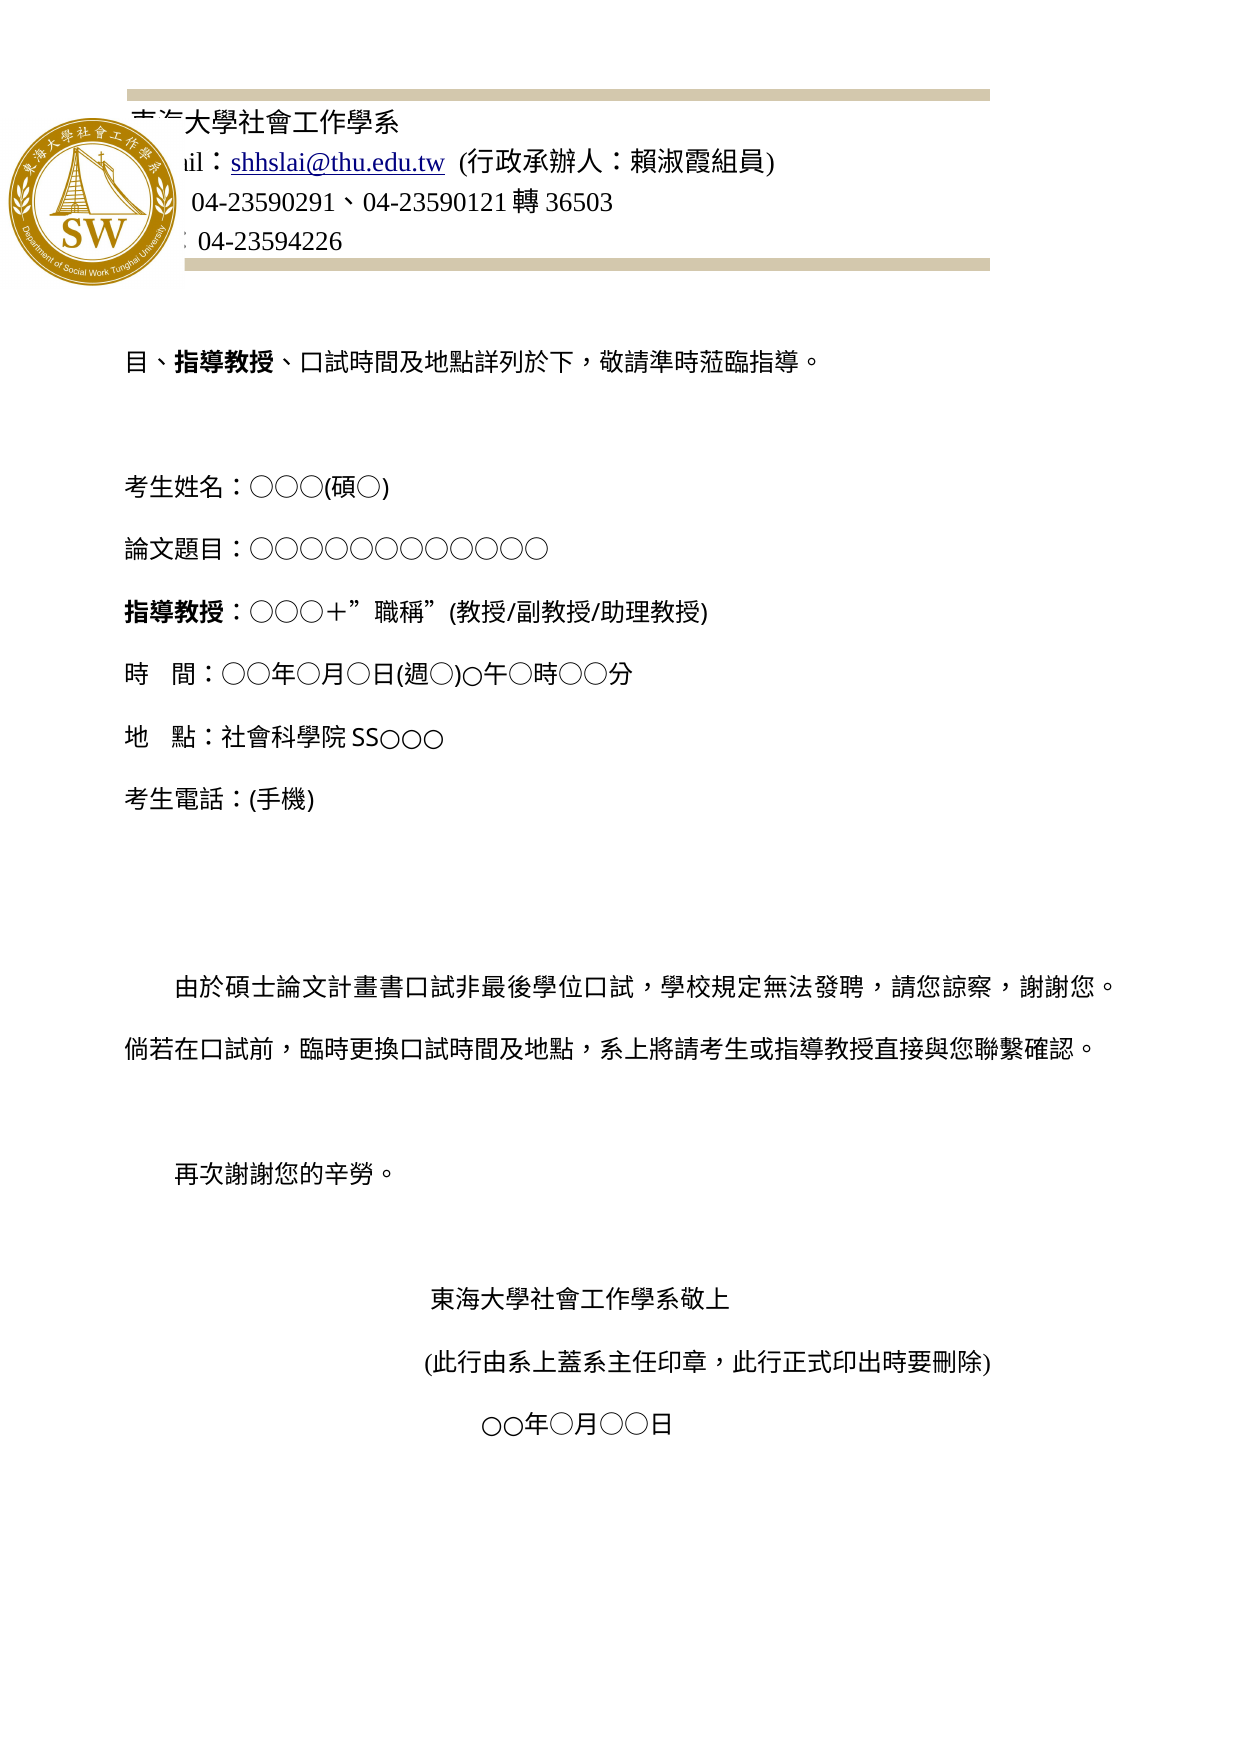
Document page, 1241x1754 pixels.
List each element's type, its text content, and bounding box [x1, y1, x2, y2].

text 指導教授：○○○＋”職稱”(教授/副教授/助理教授) [124, 569, 1122, 631]
text 時 間：○○年○月○日(週○)○午○時○○分 [124, 631, 1122, 694]
text 論文題目：○○○○○○○○○○○○ [124, 506, 1122, 569]
text 再次謝謝您的辛勞。 [124, 1131, 1122, 1194]
text 目、指導教授、口試時間及地點詳列於下，敬請準時蒞臨指導。 [124, 319, 1122, 381]
text 地 點：社會科學院SS○○○ [124, 694, 1122, 756]
text ○○年○月○○日 [124, 1381, 1122, 1444]
text 東海大學社會工作學系敬上 [124, 1256, 1122, 1319]
text (此行由系上蓋系主任印章，此行正式印出時要刪除) [124, 1319, 1122, 1381]
text 考生電話：(手機) [124, 756, 1122, 819]
text 由於碩士論文計畫書口試非最後學位口試，學校規定無法發聘，請您諒察，謝謝您。倘若在口試前，臨時更換口試時間及地點，系上將請考生或指導教授直接與您聯繫確認。 [124, 944, 1122, 1069]
text 考生姓名：○○○(碩○) [124, 444, 1122, 506]
